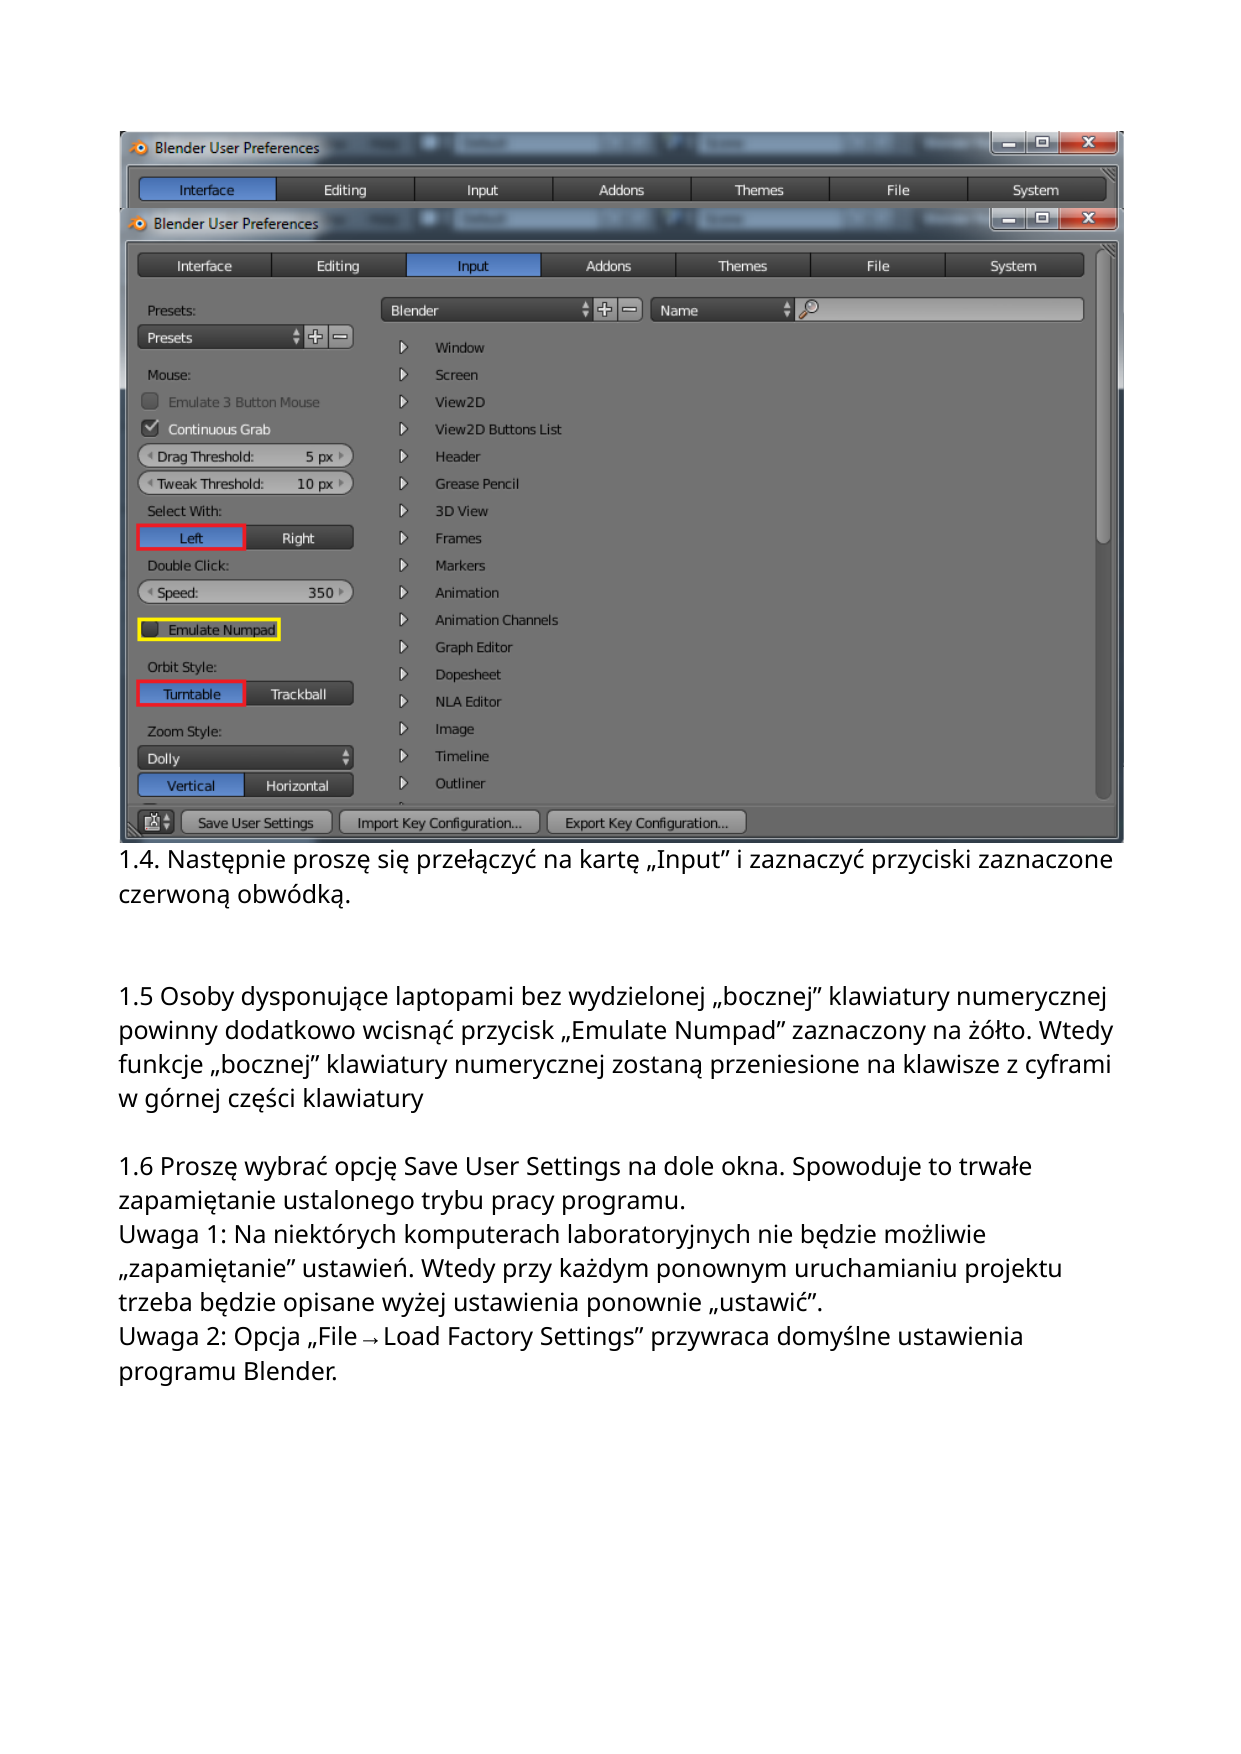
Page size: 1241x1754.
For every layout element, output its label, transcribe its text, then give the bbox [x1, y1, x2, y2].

picture [119, 131, 1124, 843]
text 1.6 Proszę wybrać opcję Save User Settings na dole okna. Spowoduje to trwałe zapamiętanie ustalonego trybu pracy programu. [118, 1149, 1122, 1217]
text 1.4. Następnie proszę się przełączyć na kartę „Input” i zaznaczyć przyciski zaznaczone czerwoną obwódką. 1.5 Osoby dysponujące laptopami bez wydzielonej „bocznej” klawiatury numerycznej powinny dodatkowo wcisnąć przycisk „Emulate Numpad” zaznaczony na żółto. Wtedy funkcje „bocznej” klawiatury numerycznej zostaną przeniesione na klawisze z cyframi w górnej części klawiatury [118, 118, 1122, 1115]
text Uwaga 2: Opcja „File→Load Factory Settings” przywraca domyślne ustawienia programu Blender. [118, 1319, 1122, 1387]
text Uwaga 1: Na niektórych komputerach laboratoryjnych nie będzie możliwie „zapamiętanie” ustawień. Wtedy przy każdym ponownym uruchamianiu projektu trzeba będzie opisane wyżej ustawienia ponownie „ustawić”. [118, 1217, 1122, 1319]
